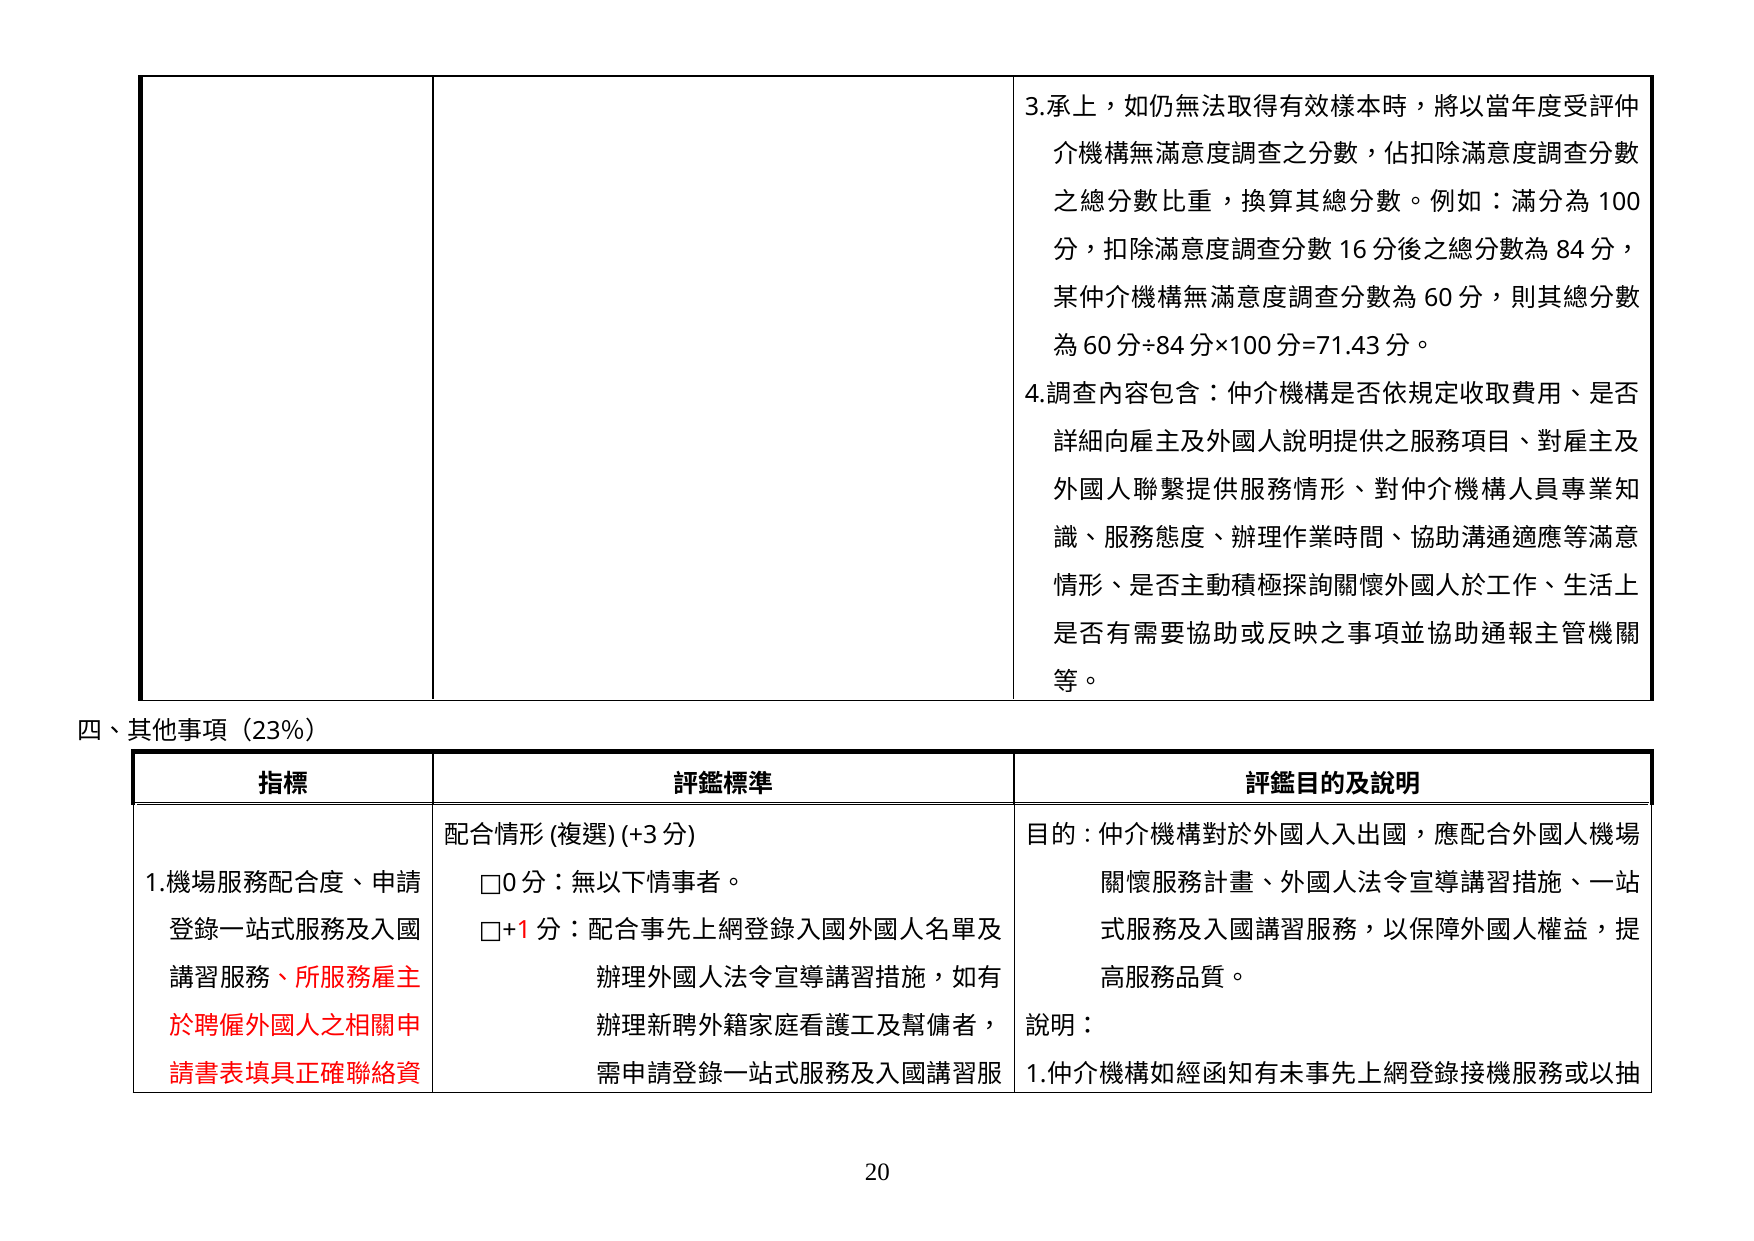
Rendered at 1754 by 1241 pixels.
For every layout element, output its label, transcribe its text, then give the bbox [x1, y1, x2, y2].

table_cell [434, 77, 1013, 699]
table_header 評鑑標準 [434, 754, 1013, 802]
table_cell 3.承上，如仍無法取得有效樣本時，將以當年度受評仲介機構無滿意度調查之分數，佔扣除滿意度調查分數之總分數比重，換算其總分數。例如：滿分為100分，扣除滿意度調查分數16分後之總分數為84分，某仲介機構無滿意度調查分數為60分，則其總分數為60分÷84分×100分=71.43分。 4.調查內容包含：仲介機構是否依規定收取費用、是否詳細向雇主及外國人說明提供之服務項目、對雇主及外國人聯繫提供服務情形、對仲介機構人員專業知識、服務態度、辦理作業時間、協助溝通適應等滿意情形、是否主動積極探詢關懷外國人於工作、生活上是否有需要協助或反映之事項並協助通報主管機關等。 [1014, 77, 1650, 699]
table_cell [143, 77, 432, 699]
table_cell 目的：仲介機構對於外國人入出國，應配合外國人機場關懷服務計畫、外國人法令宣導講習措施、一站式服務及入國講習服務，以保障外國人權益，提高服務品質。 說明： 1.仲介機構如經函知有未事先上網登錄接機服務或以抽 [1015, 802, 1651, 1092]
text 四、其他事項（23％） [77, 701, 1677, 749]
table_cell 1.機場服務配合度、申請登錄一站式服務及入國講習服務、所服務雇主於聘僱外國人之相關申請書表填具正確聯絡資 [134, 803, 432, 1092]
table_header 指標 [135, 754, 432, 802]
table_cell 配合情形 (複選) (+3分) □0分：無以下情事者。 □+1分：配合事先上網登錄入國外國人名單及辦理外國人法令宣導講習措施，如有辦理新聘外籍家庭看護工及幫傭者，需申請登錄一站式服務及入國講習服 [433, 805, 1014, 1092]
table_header 評鑑目的及說明 [1015, 754, 1650, 802]
